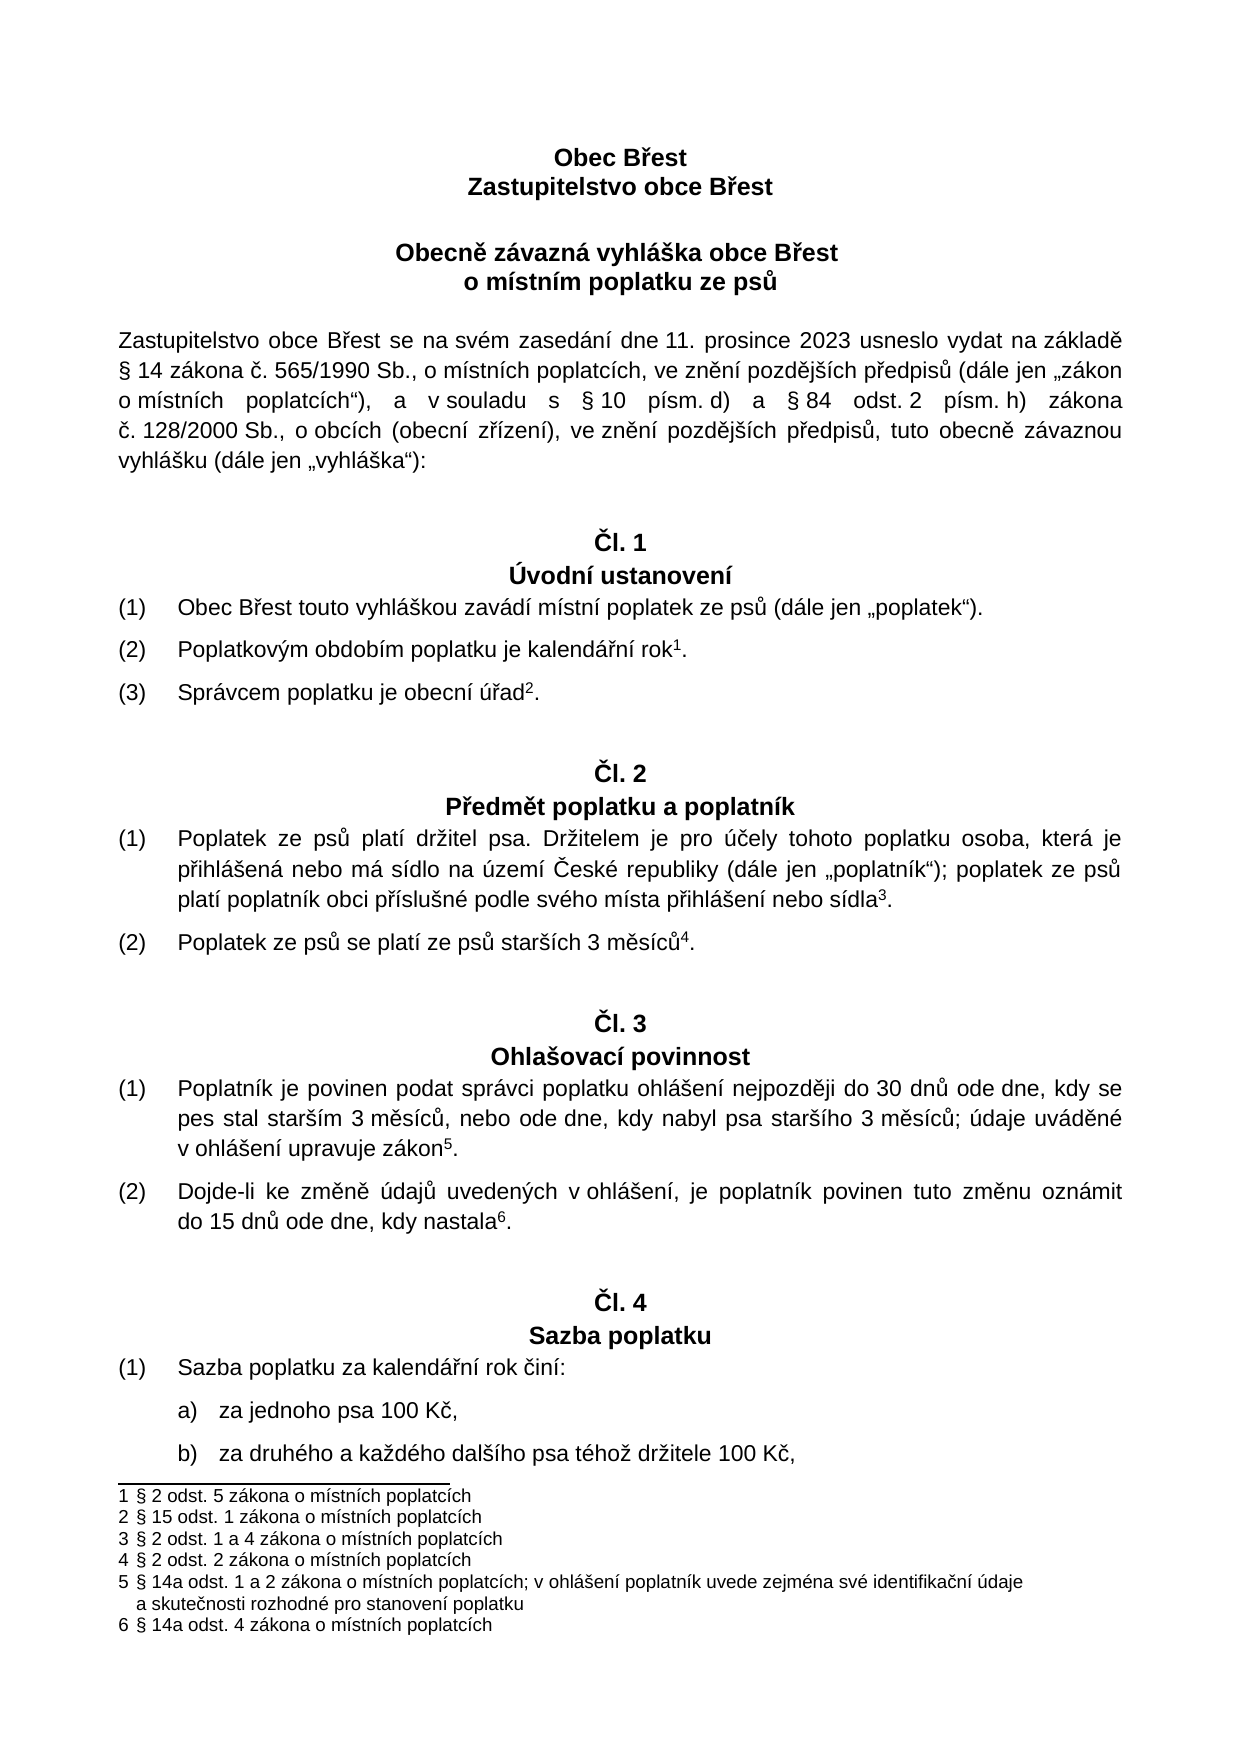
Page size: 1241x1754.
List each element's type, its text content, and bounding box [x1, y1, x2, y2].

subtitle Čl. 3 Ohlašovací povinnost [118, 1009, 1122, 1071]
text Zastupitelstvo obce Břest se na svém zasedání dne 11. prosince 2023 usneslo vydat na základě § 14 zákona č. 565/1990 Sb., o místních poplatcích, ve znění pozdějších předpisů (dále jen „zákon o místních poplatcích“), a v souladu s § 10 písm. d) a § 84 odst. 2 písm. h) zákona č. 128/2000 Sb., o obcích (obecní zřízení), ve znění pozdějších předpisů, tuto obecně závaznou vyhlášku (dále jen „vyhláška“): [118, 327, 1122, 474]
list Dojde-li ke změně údajů uvedených v ohlášení, je poplatník povinen tuto změnu oznámit do 15 dnů ode dne, kdy nastala. [118, 1178, 1122, 1234]
subtitle Obecně závazná vyhláška obce Břest o místním poplatku ze psů [118, 238, 1122, 295]
list Poplatek ze psů platí držitel psa. Držitelem je pro účely tohoto poplatku osoba, která je přihlášená nebo má sídlo na území České republiky (dále jen „poplatník“); poplatek ze psů platí poplatník obci příslušné podle svého místa přihlášení nebo sídla. [118, 825, 1122, 912]
subtitle Čl. 1 Úvodní ustanovení [118, 528, 1122, 589]
list za druhého a každého dalšího psa téhož držitele 100 Kč, [177, 1440, 1122, 1466]
list § 14a odst. 1 a 2 zákona o místních poplatcích; v ohlášení poplatník uvede zejména své identifikační údaje a skutečnosti rozhodné pro stanovení poplatku [118, 1571, 1122, 1614]
list Sazba poplatku za kalendářní rok činí: [118, 1354, 1122, 1381]
list § 2 odst. 5 zákona o místních poplatcích [118, 1484, 1122, 1506]
list Správcem poplatku je obecní úřad. [118, 679, 1122, 706]
list Poplatník je povinen podat správci poplatku ohlášení nejpozději do 30 dnů ode dne, kdy se pes stal starším 3 měsíců, nebo ode dne, kdy nabyl psa staršího 3 měsíců; údaje uváděné v ohlášení upravuje zákon. [118, 1075, 1122, 1162]
list za jednoho psa 100 Kč, [177, 1397, 1122, 1423]
list Poplatek ze psů se platí ze psů starších 3 měsíců. [118, 928, 1122, 955]
list Obec Břest touto vyhláškou zavádí místní poplatek ze psů (dále jen „poplatek“). [118, 594, 1122, 620]
list Poplatkovým obdobím poplatku je kalendářní rok. [118, 636, 1122, 663]
list § 15 odst. 1 zákona o místních poplatcích [118, 1506, 1122, 1528]
list § 2 odst. 2 zákona o místních poplatcích [118, 1549, 1122, 1571]
subtitle Čl. 4 Sazba poplatku [118, 1288, 1122, 1350]
text Obec Břest Zastupitelstvo obce Břest [118, 143, 1122, 201]
subtitle Čl. 2 Předmět poplatku a poplatník [118, 759, 1122, 821]
list § 14a odst. 4 zákona o místních poplatcích [118, 1614, 1122, 1635]
list § 2 odst. 1 a 4 zákona o místních poplatcích [118, 1528, 1122, 1549]
